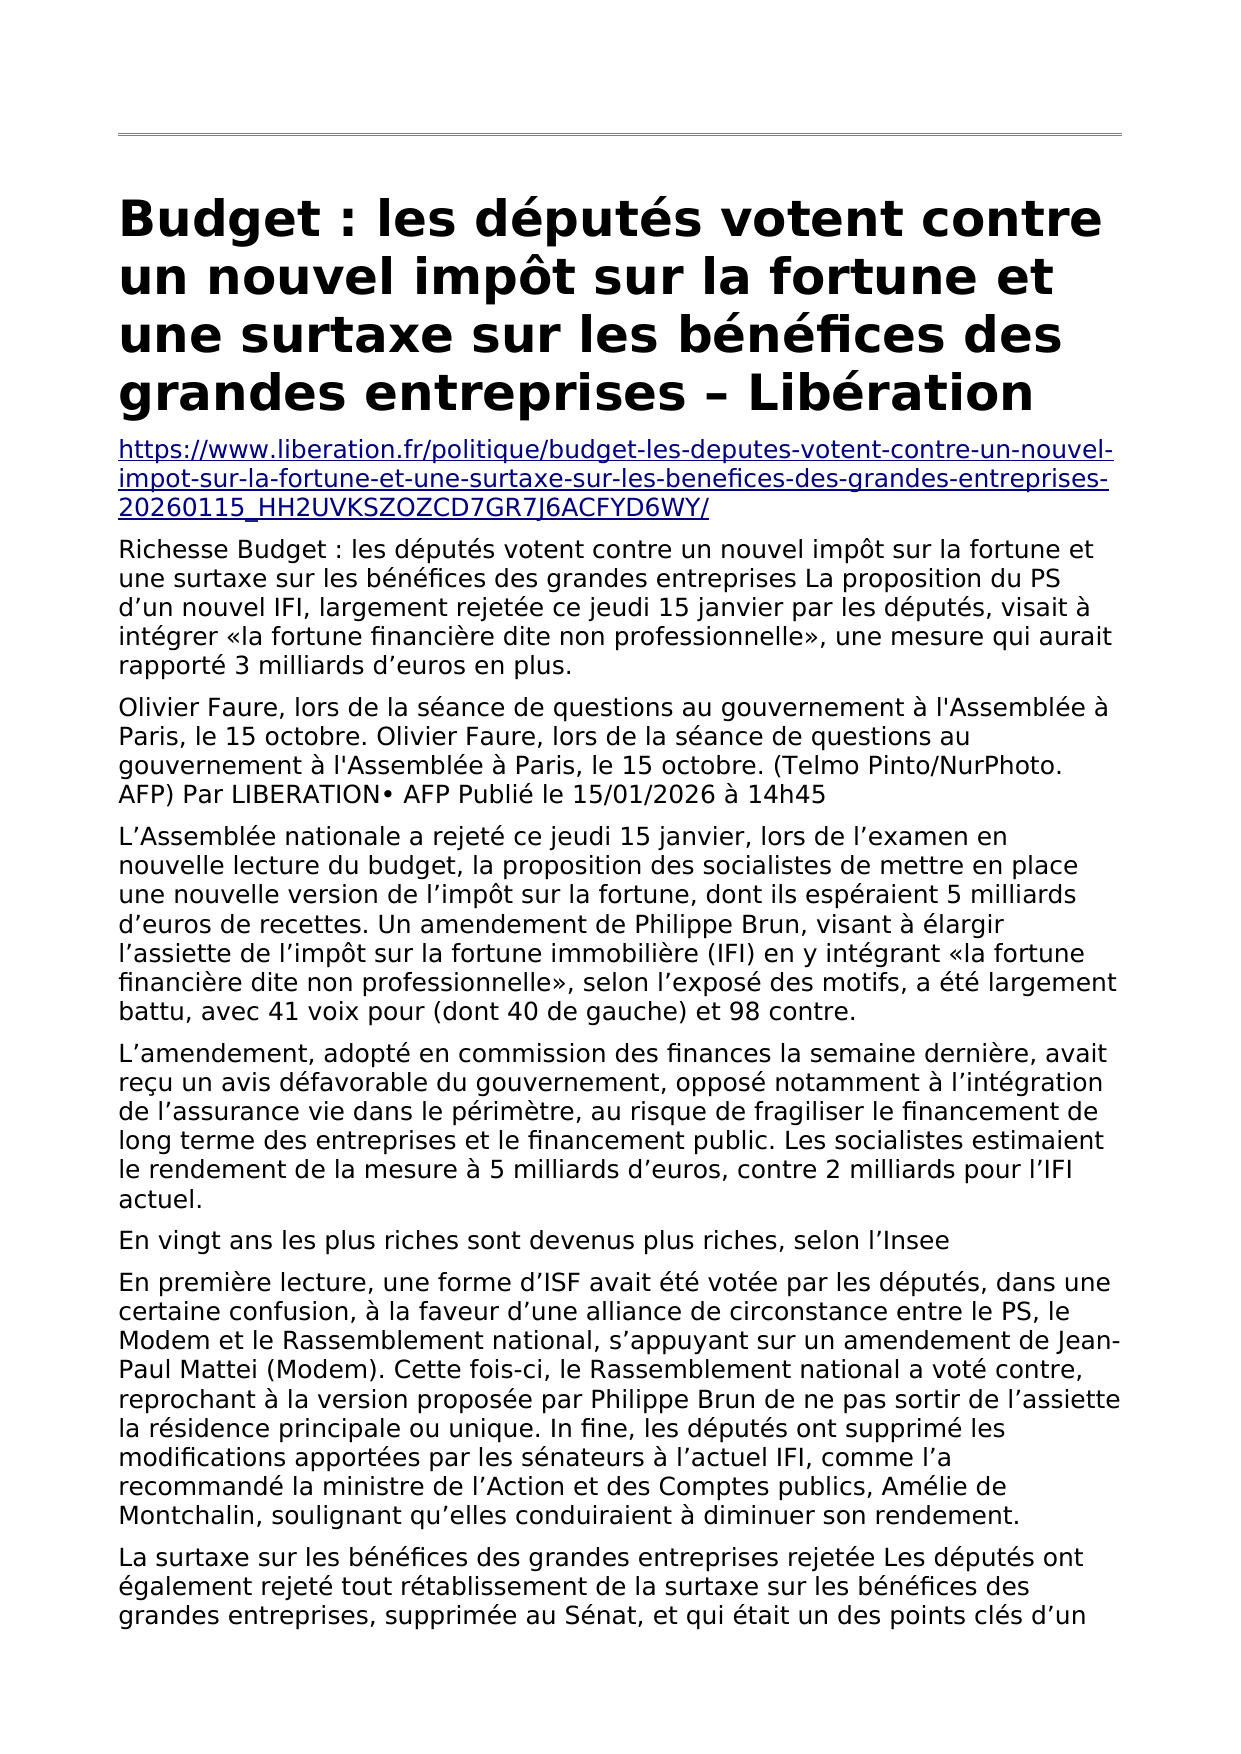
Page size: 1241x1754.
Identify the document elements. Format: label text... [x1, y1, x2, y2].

text Olivier Faure, lors de la séance de questions au gouvernement à l'Assemblée à Paris, le 15 octobre. Olivier Faure, lors de la séance de questions au gouvernement à l'Assemblée à Paris, le 15 octobre. (Telmo Pinto/NurPhoto. AFP) Par LIBERATION• AFP Publié le 15/01/2026 à 14h45 [118, 693, 1122, 810]
text En première lecture, une forme d’ISF avait été votée par les députés, dans une certaine confusion, à la faveur d’une alliance de circonstance entre le PS, le Modem et le Rassemblement national, s’appuyant sur un amendement de Jean-Paul Mattei (Modem). Cette fois-ci, le Rassemblement national a voté contre, reprochant à la version proposée par Philippe Brun de ne pas sortir de l’assiette la résidence principale ou unique. In fine, les députés ont supprimé les modifications apportées par les sénateurs à l’actuel IFI, comme l’a recommandé la ministre de l’Action et des Comptes publics, Amélie de Montchalin, soulignant qu’elles conduiraient à diminuer son rendement. [118, 1268, 1122, 1531]
text https://www.liberation.fr/politique/budget-les-deputes-votent-contre-un-nouvel-impot-sur-la-fortune-et-une-surtaxe-sur-les-benefices-des-grandes-entreprises-20260115_HH2UVKSZOZCD7GR7J6ACFYD6WY/ [118, 435, 1122, 522]
text L’amendement, adopté en commission des finances la semaine dernière, avait reçu un avis défavorable du gouvernement, opposé notamment à l’intégration de l’assurance vie dans le périmètre, au risque de fragiliser le financement de long terme des entreprises et le financement public. Les socialistes estimaient le rendement de la mesure à 5 milliards d’euros, contre 2 milliards pour l’IFI actuel. [118, 1039, 1122, 1214]
text En vingt ans les plus riches sont devenus plus riches, selon l’Insee [118, 1227, 1122, 1256]
text Richesse Budget : les députés votent contre un nouvel impôt sur la fortune et une surtaxe sur les bénéfices des grandes entreprises La proposition du PS d’un nouvel IFI, largement rejetée ce jeudi 15 janvier par les députés, visait à intégrer «la fortune financière dite non professionnelle», une mesure qui aurait rapporté 3 milliards d’euros en plus. [118, 535, 1122, 681]
text La surtaxe sur les bénéfices des grandes entreprises rejetée Les députés ont également rejeté tout rétablissement de la surtaxe sur les bénéfices des grandes entreprises, supprimée au Sénat, et qui était un des points clés d’un [118, 1543, 1122, 1631]
subtitle Budget : les députés votent contre un nouvel impôt sur la fortune et une surtaxe sur les bénéfices des grandes entreprises – Libération [118, 189, 1122, 422]
text L’Assemblée nationale a rejeté ce jeudi 15 janvier, lors de l’examen en nouvelle lecture du budget, la proposition des socialistes de mettre en place une nouvelle version de l’impôt sur la fortune, dont ils espéraient 5 milliards d’euros de recettes. Un amendement de Philippe Brun, visant à élargir l’assiette de l’impôt sur la fortune immobilière (IFI) en y intégrant «la fortune financière dite non professionnelle», selon l’exposé des motifs, a été largement battu, avec 41 voix pour (dont 40 de gauche) et 98 contre. [118, 822, 1122, 1027]
